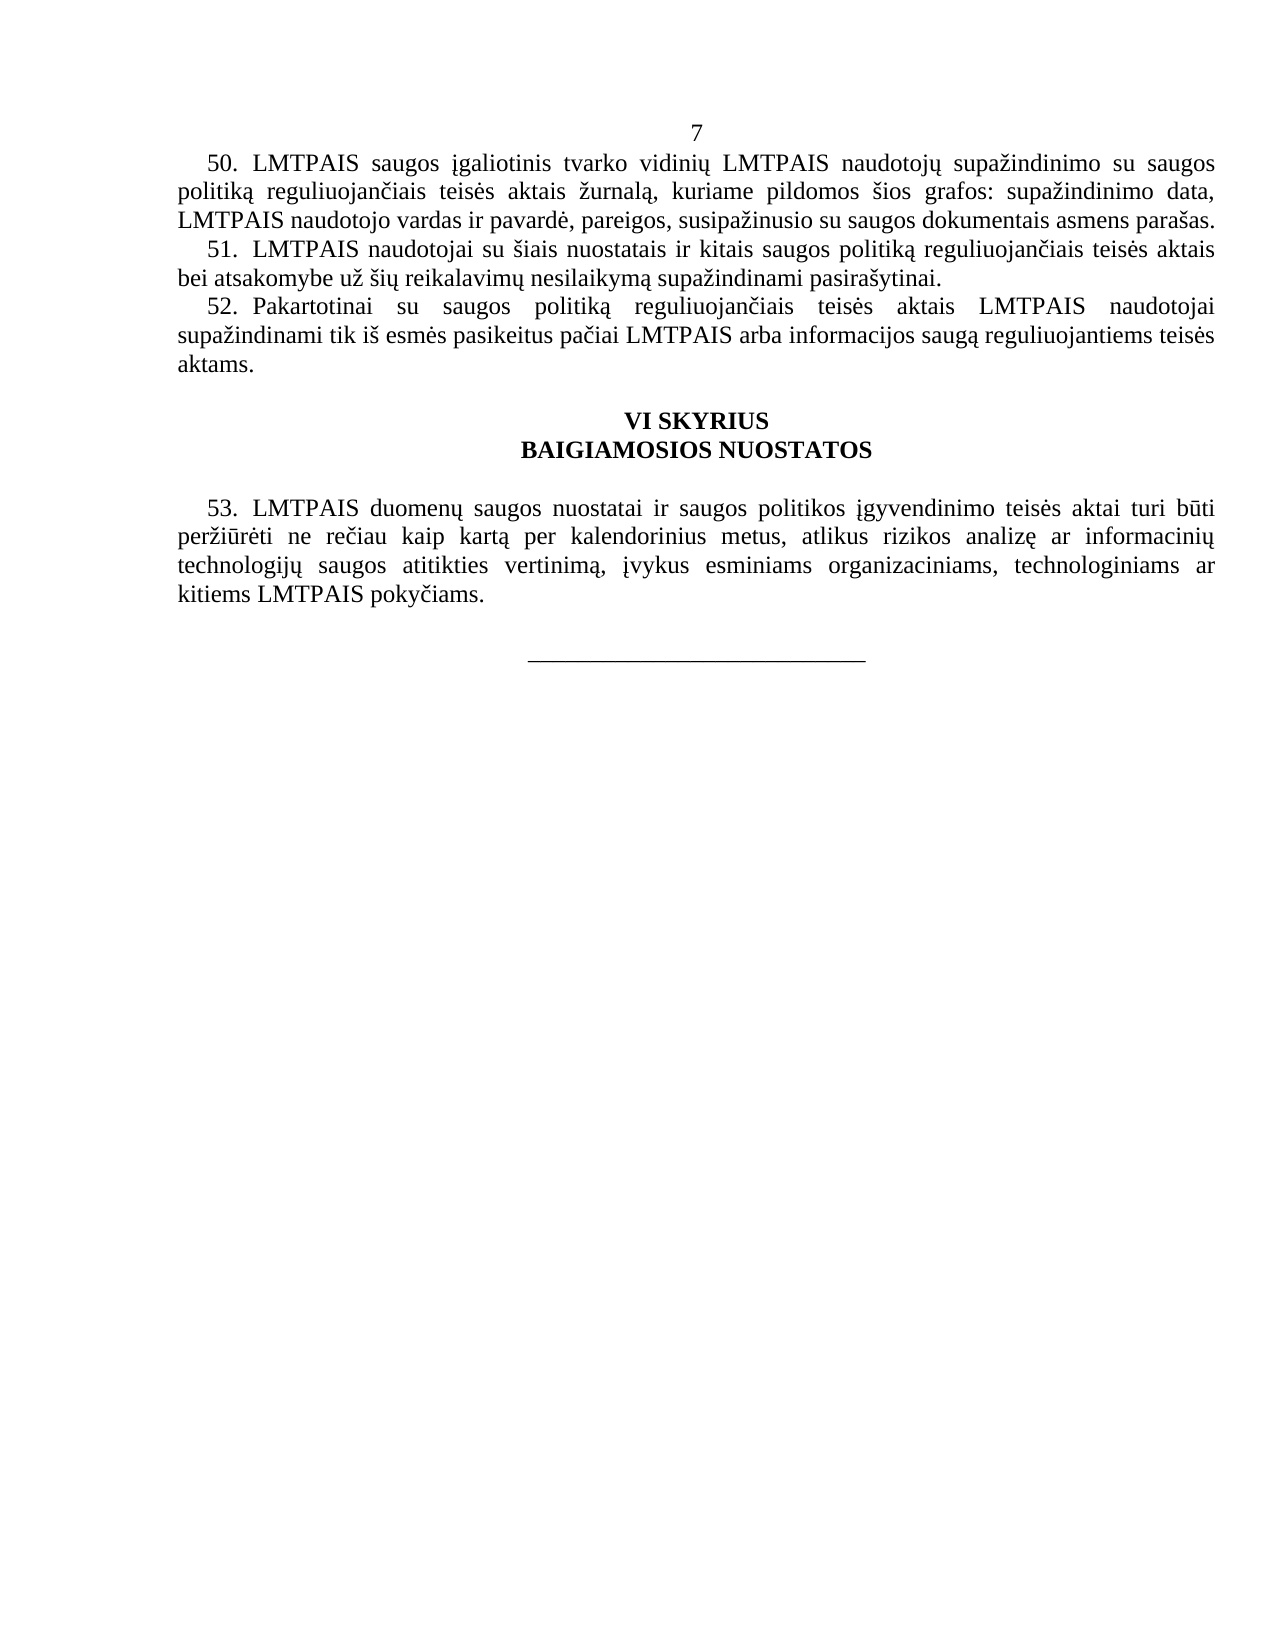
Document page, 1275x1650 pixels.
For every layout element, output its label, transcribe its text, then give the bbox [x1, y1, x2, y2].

text ___________________________ [177, 636, 1216, 665]
text BAIGIAMOSIOS NUOSTATOS [177, 435, 1216, 464]
text 50. LMTPAIS saugos įgaliotinis tvarko vidinių LMTPAIS naudotojų supažindinimo su saugos politiką reguliuojančiais teisės aktais žurnalą, kuriame pildomos šios grafos: supažindinimo data, LMTPAIS naudotojo vardas ir pavardė, pareigos, susipažinusio su saugos dokumentais asmens parašas. [177, 148, 1216, 234]
text VI SKYRIUS [177, 406, 1216, 435]
text 53. LMTPAIS duomenų saugos nuostatai ir saugos politikos įgyvendinimo teisės aktai turi būti peržiūrėti ne rečiau kaip kartą per kalendorinius metus, atlikus rizikos analizę ar informacinių technologijų saugos atitikties vertinimą, įvykus esminiams organizaciniams, technologiniams ar kitiems LMTPAIS pokyčiams. [177, 493, 1216, 608]
text 51. LMTPAIS naudotojai su šiais nuostatais ir kitais saugos politiką reguliuojančiais teisės aktais bei atsakomybe už šių reikalavimų nesilaikymą supažindinami pasirašytinai. [177, 234, 1216, 291]
text 52. Pakartotinai su saugos politiką reguliuojančiais teisės aktais LMTPAIS naudotojai supažindinami tik iš esmės pasikeitus pačiai LMTPAIS arba informacijos saugą reguliuojantiems teisės aktams. [177, 291, 1216, 378]
